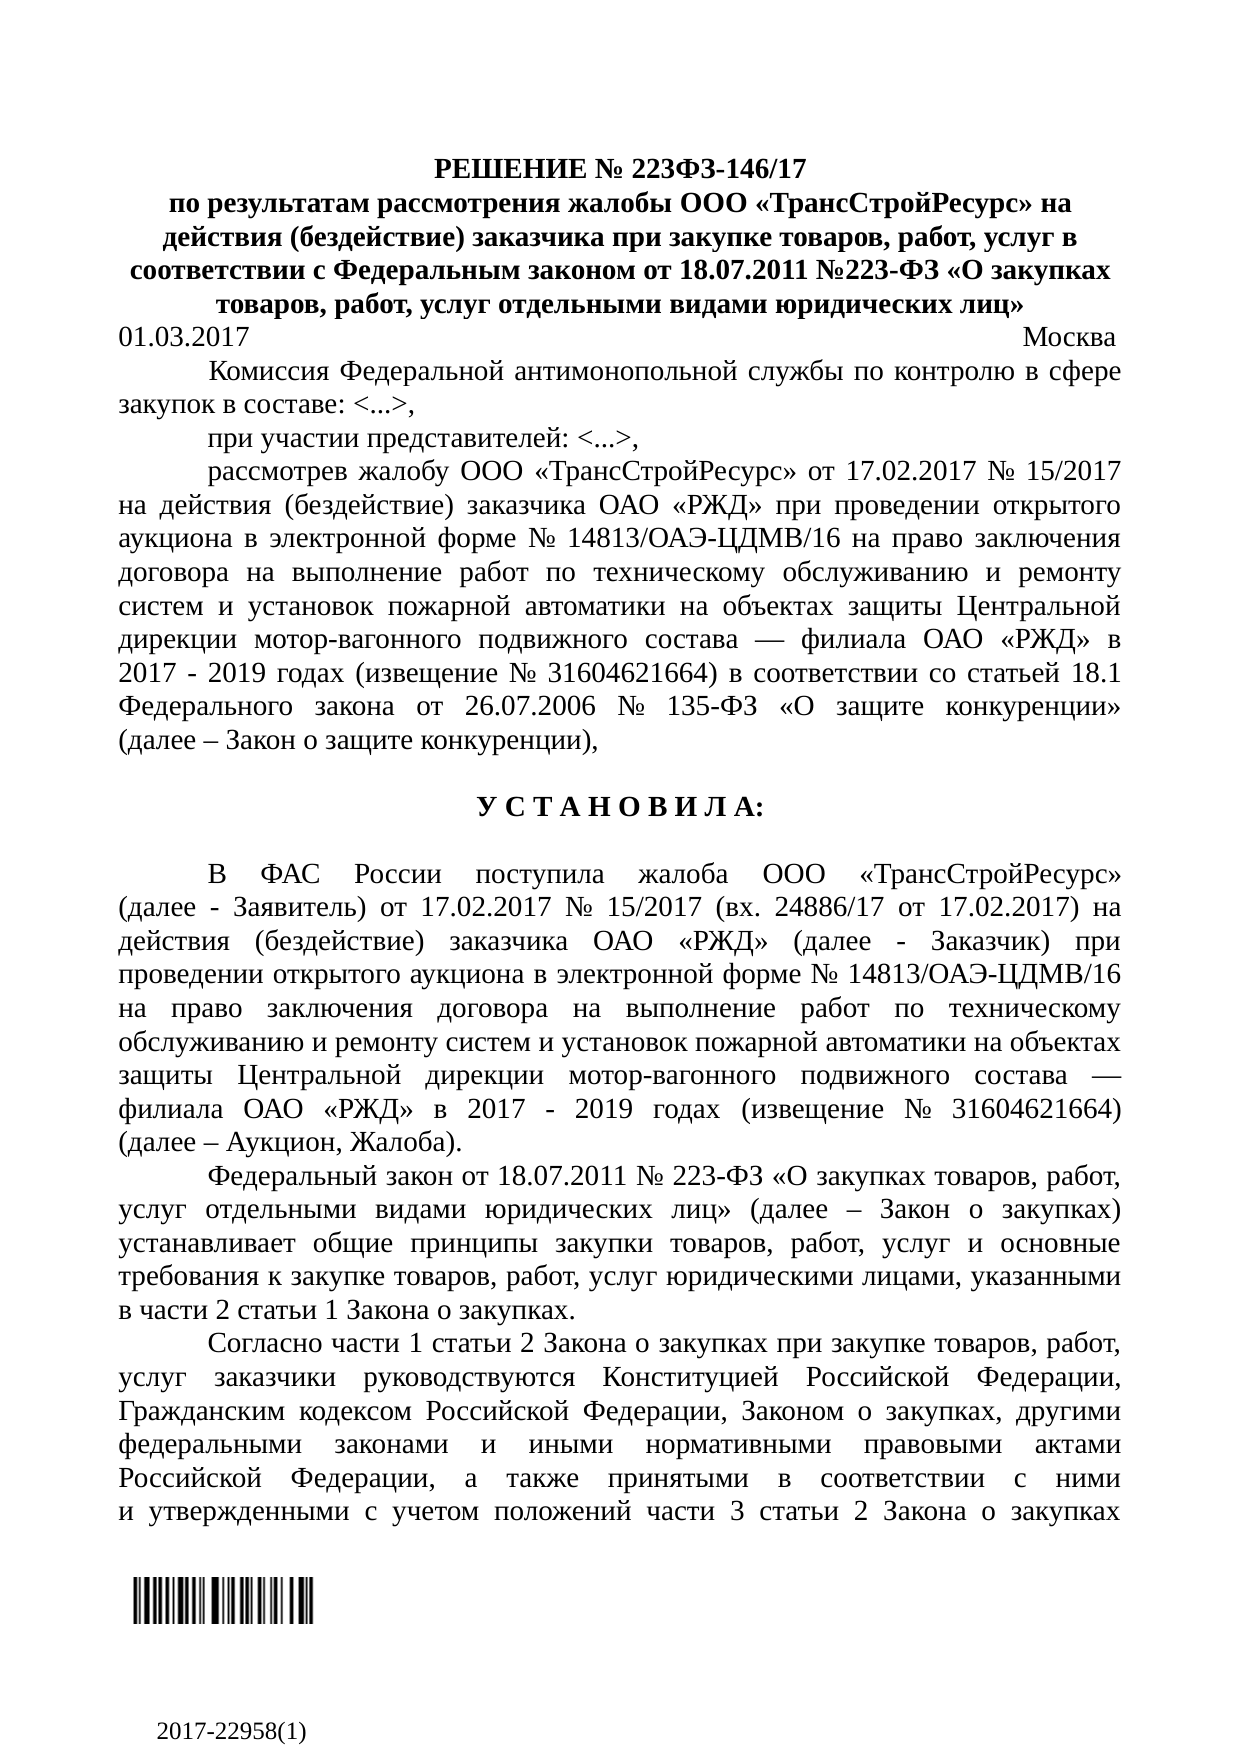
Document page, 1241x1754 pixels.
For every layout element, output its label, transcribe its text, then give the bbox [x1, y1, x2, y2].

text рассмотрев жалобу ООО «ТрансСтройРесурс» от 17.02.2017 № 15/2017 на действия (бездействие) заказчика ОАО «РЖД» при проведении открытого аукциона в электронной форме № 14813/ОАЭ-ЦДМВ/16 на право заключения договора на выполнение работ по техническому обслуживанию и ремонту систем и установок пожарной автоматики на объектах защиты Центральной дирекции мотор-вагонного подвижного состава — филиала ОАО «РЖД» в 2017 - 2019 годах (извещение № 31604621664) в соответствии со статьей 18.1 Федерального закона от 26.07.2006 № 135-ФЗ «О защите конкуренции» (далее – Закон о защите конкуренции), [118, 453, 1122, 755]
text У С Т А Н О В И Л А: [118, 789, 1122, 822]
text Комиссия Федеральной антимонопольной службы по контролю в сфере закупок в составе: <...>, [118, 353, 1122, 420]
text Федеральный закон от 18.07.2011 № 223-ФЗ «О закупках товаров, работ, услуг отдельными видами юридических лиц» (далее – Закон о закупках) устанавливает общие принципы закупки товаров, работ, услуг и основные требования к закупке товаров, работ, услуг юридическими лицами, указанными в части 2 статьи 1 Закона о закупках. [118, 1158, 1122, 1326]
text по результатам рассмотрения жалобы ООО «ТрансСтройРесурс» на действия (бездействие) заказчика при закупке товаров, работ, услуг в соответствии с Федеральным законом от 18.07.2011 №223-ФЗ «О закупках товаров, работ, услуг отдельными видами юридических лиц» [118, 185, 1122, 319]
text Согласно части 1 статьи 2 Закона о закупках при закупке товаров, работ, услуг заказчики руководствуются Конституцией Российской Федерации, Гражданским кодексом Российской Федерации, Законом о закупках, другими федеральными законами и иными нормативными правовыми актами Российской Федерации, а также принятыми в соответствии с ними и утвержденными с учетом положений части 3 статьи 2 Закона о закупках [118, 1326, 1122, 1527]
text при участии представителей: <...>, [118, 420, 1122, 453]
text 01.03.2017 Москва [118, 319, 1122, 353]
picture [118, 1577, 331, 1624]
text РЕШЕНИЕ № 223ФЗ-146/17 [118, 152, 1122, 185]
text В ФАС России поступила жалоба ООО «ТрансСтройРесурс» (далее - Заявитель) от 17.02.2017 № 15/2017 (вх. 24886/17 от 17.02.2017) на действия (бездействие) заказчика ОАО «РЖД» (далее - Заказчик) при проведении открытого аукциона в электронной форме № 14813/ОАЭ-ЦДМВ/16 на право заключения договора на выполнение работ по техническому обслуживанию и ремонту систем и установок пожарной автоматики на объектах защиты Центральной дирекции мотор-вагонного подвижного состава — филиала ОАО «РЖД» в 2017 - 2019 годах (извещение № 31604621664) (далее – Аукцион, Жалоба). [118, 856, 1122, 1158]
